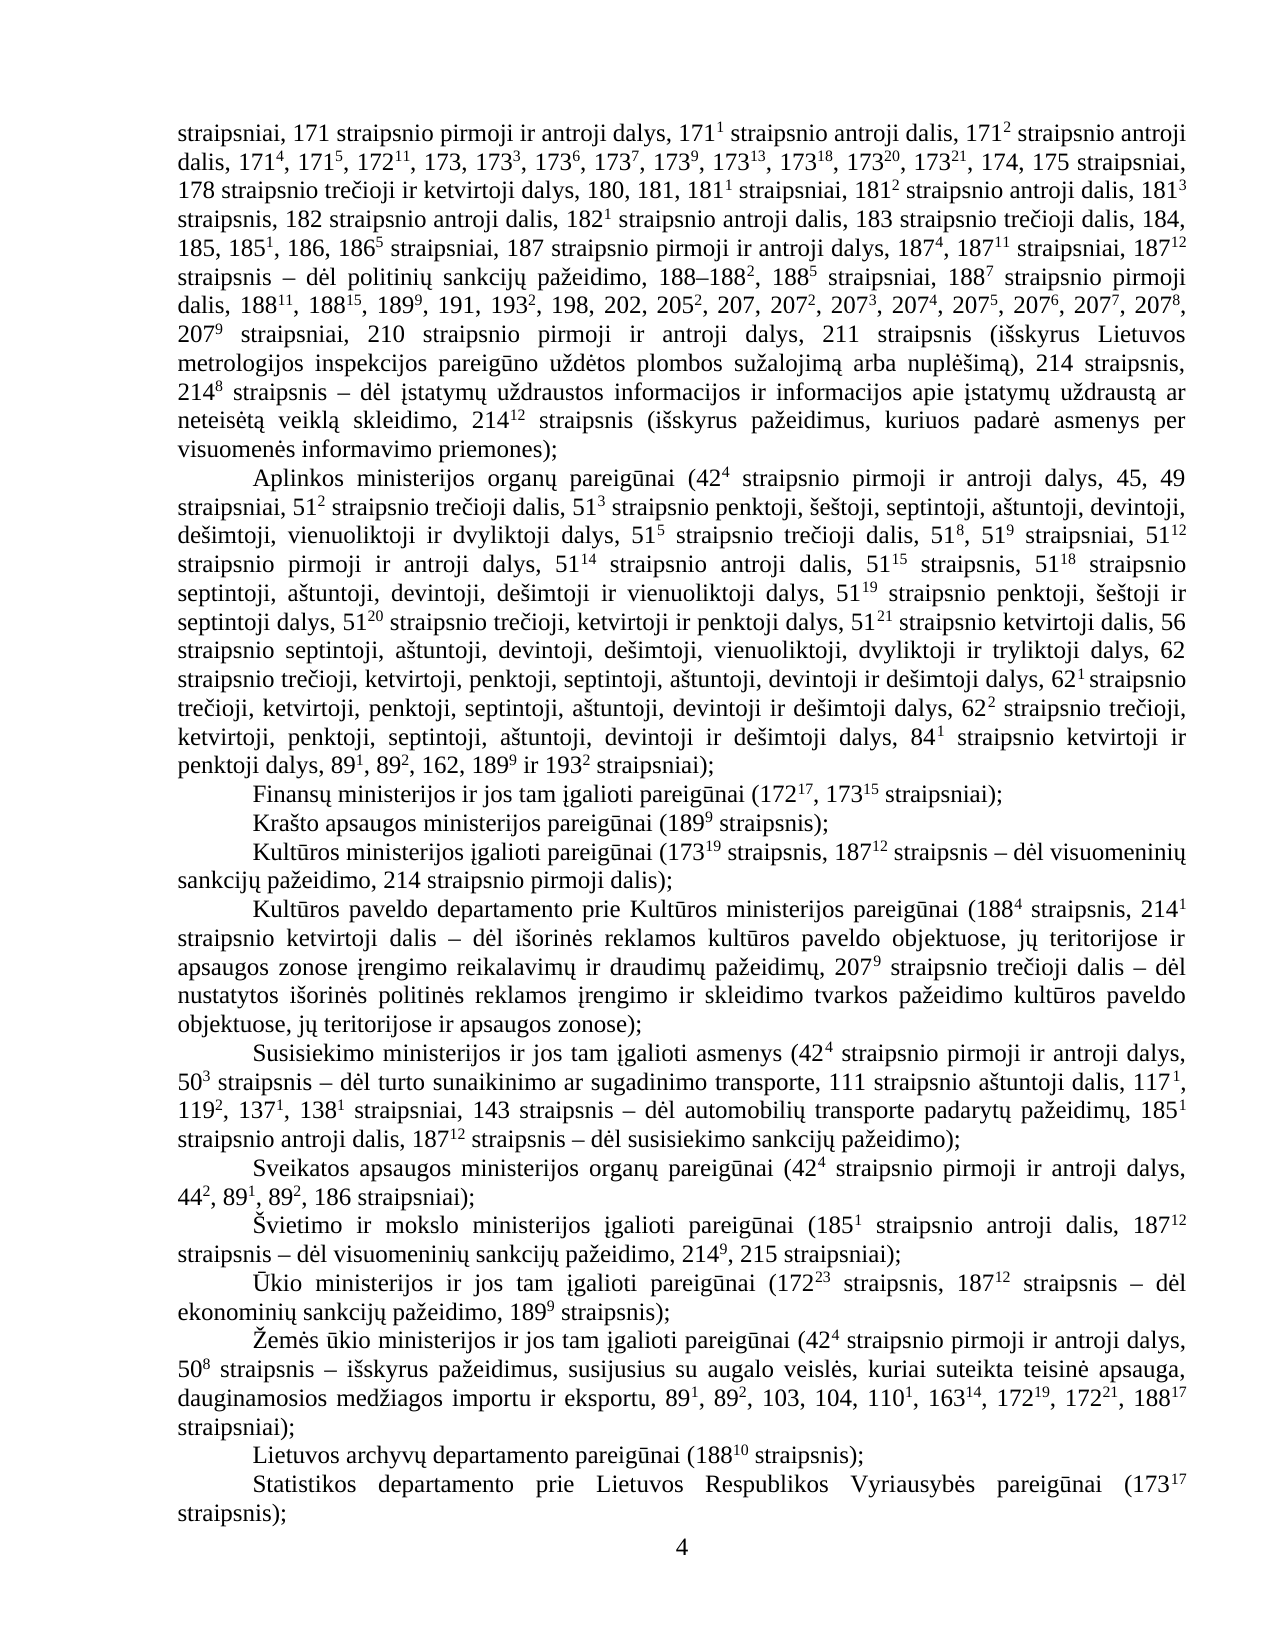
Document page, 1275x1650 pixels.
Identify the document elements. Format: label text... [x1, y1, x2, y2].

text Susisiekimo ministerijos ir jos tam įgalioti asmenys (424 straipsnio pirmoji ir antroji dalys, 503 straipsnis – dėl turto sunaikinimo ar sugadinimo transporte, 111 straipsnio aštuntoji dalis, 1171, 1192, 1371, 1381 straipsniai, 143 straipsnis – dėl automobilių transporte padarytų pažeidimų, 1851 straipsnio antroji dalis, 18712 straipsnis – dėl susisiekimo sankcijų pažeidimo); [177, 1038, 1186, 1153]
text Švietimo ir mokslo ministerijos įgalioti pareigūnai (1851 straipsnio antroji dalis, 18712 straipsnis – dėl visuomeninių sankcijų pažeidimo, 2149, 215 straipsniai); [177, 1211, 1186, 1268]
text Statistikos departamento prie Lietuvos Respublikos Vyriausybės pareigūnai (17317 straipsnis); [177, 1469, 1186, 1527]
text Lietuvos archyvų departamento pareigūnai (18810 straipsnis); [177, 1441, 1186, 1469]
text Finansų ministerijos ir jos tam įgalioti pareigūnai (17217, 17315 straipsniai); [177, 779, 1186, 808]
text Krašto apsaugos ministerijos pareigūnai (1899 straipsnis); [177, 808, 1186, 837]
text Sveikatos apsaugos ministerijos organų pareigūnai (424 straipsnio pirmoji ir antroji dalys, 442, 891, 892, 186 straipsniai); [177, 1153, 1186, 1211]
text Ūkio ministerijos ir jos tam įgalioti pareigūnai (17223 straipsnis, 18712 straipsnis – dėl ekonominių sankcijų pažeidimo, 1899 straipsnis); [177, 1268, 1186, 1326]
text straipsniai, 171 straipsnio pirmoji ir antroji dalys, 1711 straipsnio antroji dalis, 1712 straipsnio antroji dalis, 1714, 1715, 17211, 173, 1733, 1736, 1737, 1739, 17313, 17318, 17320, 17321, 174, 175 straipsniai, 178 straipsnio trečioji ir ketvirtoji dalys, 180, 181, 1811 straipsniai, 1812 straipsnio antroji dalis, 1813 straipsnis, 182 straipsnio antroji dalis, 1821 straipsnio antroji dalis, 183 straipsnio trečioji dalis, 184, 185, 1851, 186, 1865 straipsniai, 187 straipsnio pirmoji ir antroji dalys, 1874, 18711 straipsniai, 18712 straipsnis – dėl politinių sankcijų pažeidimo, 188–1882, 1885 straipsniai, 1887 straipsnio pirmoji dalis, 18811, 18815, 1899, 191, 1932, 198, 202, 2052, 207, 2072, 2073, 2074, 2075, 2076, 2077, 2078, 2079 straipsniai, 210 straipsnio pirmoji ir antroji dalys, 211 straipsnis (išskyrus Lietuvos metrologijos inspekcijos pareigūno uždėtos plombos sužalojimą arba nuplėšimą), 214 straipsnis, 2148 straipsnis – dėl įstatymų uždraustos informacijos ir informacijos apie įstatymų uždraustą ar neteisėtą veiklą skleidimo, 21412 straipsnis (išskyrus pažeidimus, kuriuos padarė asmenys per visuomenės informavimo priemones); [177, 118, 1186, 463]
text Kultūros paveldo departamento prie Kultūros ministerijos pareigūnai (1884 straipsnis, 2141 straipsnio ketvirtoji dalis – dėl išorinės reklamos kultūros paveldo objektuose, jų teritorijose ir apsaugos zonose įrengimo reikalavimų ir draudimų pažeidimų, 2079 straipsnio trečioji dalis – dėl nustatytos išorinės politinės reklamos įrengimo ir skleidimo tvarkos pažeidimo kultūros paveldo objektuose, jų teritorijose ir apsaugos zonose); [177, 894, 1186, 1038]
text Žemės ūkio ministerijos ir jos tam įgalioti pareigūnai (424 straipsnio pirmoji ir antroji dalys, 508 straipsnis – išskyrus pažeidimus, susijusius su augalo veislės, kuriai suteikta teisinė apsauga, dauginamosios medžiagos importu ir eksportu, 891, 892, 103, 104, 1101, 16314, 17219, 17221, 18817 straipsniai); [177, 1326, 1186, 1441]
text Kultūros ministerijos įgalioti pareigūnai (17319 straipsnis, 18712 straipsnis – dėl visuomeninių sankcijų pažeidimo, 214 straipsnio pirmoji dalis); [177, 837, 1186, 894]
text Aplinkos ministerijos organų pareigūnai (424 straipsnio pirmoji ir antroji dalys, 45, 49 straipsniai, 512 straipsnio trečioji dalis, 513 straipsnio penktoji, šeštoji, septintoji, aštuntoji, devintoji, dešimtoji, vienuoliktoji ir dvyliktoji dalys, 515 straipsnio trečioji dalis, 518, 519 straipsniai, 5112 straipsnio pirmoji ir antroji dalys, 5114 straipsnio antroji dalis, 5115 straipsnis, 5118 straipsnio septintoji, aštuntoji, devintoji, dešimtoji ir vienuoliktoji dalys, 5119 straipsnio penktoji, šeštoji ir septintoji dalys, 5120 straipsnio trečioji, ketvirtoji ir penktoji dalys, 5121 straipsnio ketvirtoji dalis, 56 straipsnio septintoji, aštuntoji, devintoji, dešimtoji, vienuoliktoji, dvyliktoji ir tryliktoji dalys, 62 straipsnio trečioji, ketvirtoji, penktoji, septintoji, aštuntoji, devintoji ir dešimtoji dalys, 621 straipsnio trečioji, ketvirtoji, penktoji, septintoji, aštuntoji, devintoji ir dešimtoji dalys, 622 straipsnio trečioji, ketvirtoji, penktoji, septintoji, aštuntoji, devintoji ir dešimtoji dalys, 841 straipsnio ketvirtoji ir penktoji dalys, 891, 892, 162, 1899 ir 1932 straipsniai); [177, 463, 1186, 779]
